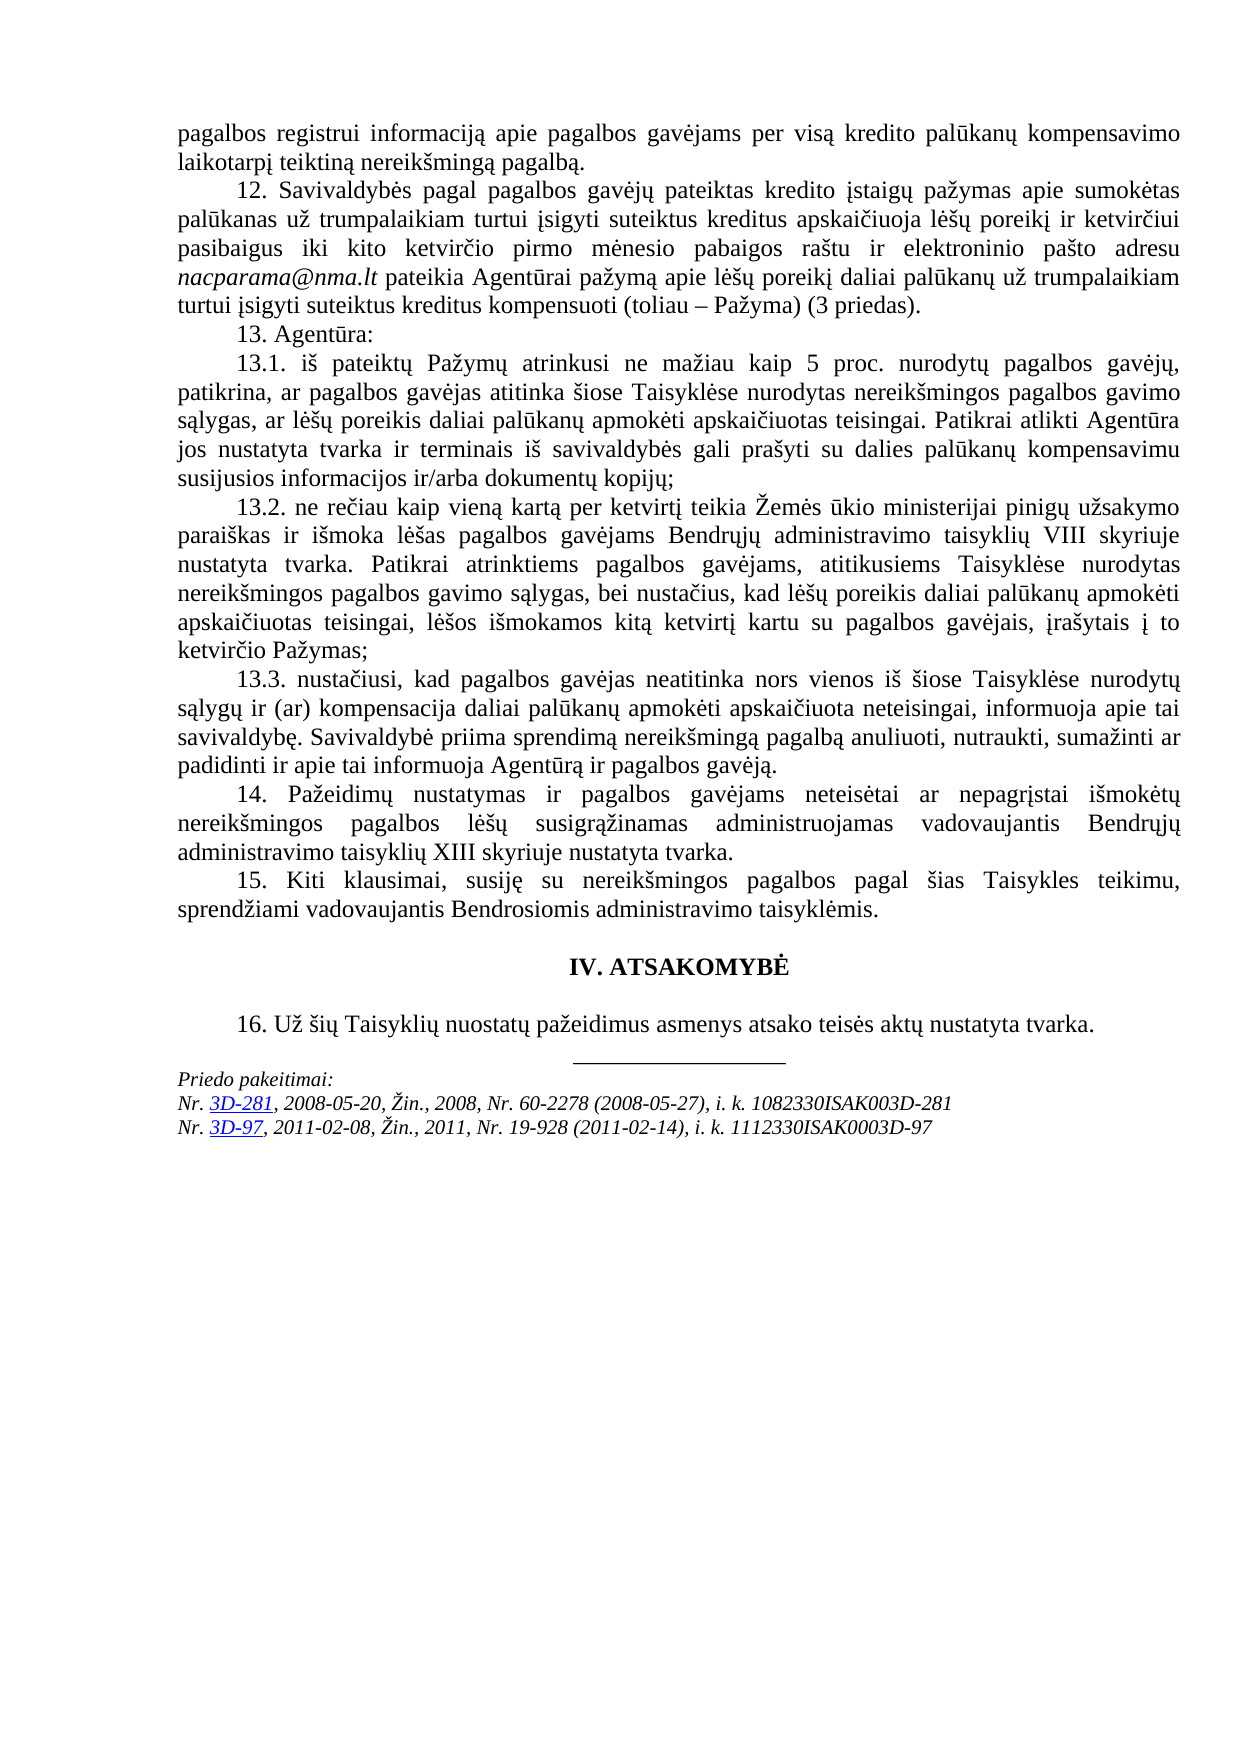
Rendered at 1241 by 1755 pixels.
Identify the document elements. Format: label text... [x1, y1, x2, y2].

text 13.1. iš pateiktų Pažymų atrinkusi ne mažiau kaip 5 proc. nurodytų pagalbos gavėjų, patikrina, ar pagalbos gavėjas atitinka šiose Taisyklėse nurodytas nereikšmingos pagalbos gavimo sąlygas, ar lėšų poreikis daliai palūkanų apmokėti apskaičiuotas teisingai. Patikrai atlikti Agentūra jos nustatyta tvarka ir terminais iš savivaldybės gali prašyti su dalies palūkanų kompensavimu susijusios informacijos ir/arba dokumentų kopijų; [177, 348, 1181, 492]
text Nr. 3D-281, 2008-05-20, Žin., 2008, Nr. 60-2278 (2008-05-27), i. k. 1082330ISAK003D-281 [177, 1091, 1181, 1115]
text IV. ATSAKOMYBĖ [177, 952, 1181, 981]
text 15. Kiti klausimai, susiję su nereikšmingos pagalbos pagal šias Taisykles teikimu, sprendžiami vadovaujantis Bendrosiomis administravimo taisyklėmis. [177, 866, 1181, 923]
text 13. Agentūra: [177, 319, 1181, 348]
text _________________ [177, 1038, 1181, 1067]
text 16. Už šių Taisyklių nuostatų pažeidimus asmenys atsako teisės aktų nustatyta tvarka. [177, 1009, 1181, 1038]
text Nr. 3D-97, 2011-02-08, Žin., 2011, Nr. 19-928 (2011-02-14), i. k. 1112330ISAK0003D-97 [177, 1115, 1181, 1139]
text 12. Savivaldybės pagal pagalbos gavėjų pateiktas kredito įstaigų pažymas apie sumokėtas palūkanas už trumpalaikiam turtui įsigyti suteiktus kreditus apskaičiuoja lėšų poreikį ir ketvirčiui pasibaigus iki kito ketvirčio pirmo mėnesio pabaigos raštu ir elektroninio pašto adresu nacparama@nma.lt pateikia Agentūrai pažymą apie lėšų poreikį daliai palūkanų už trumpalaikiam turtui įsigyti suteiktus kreditus kompensuoti (toliau – Pažyma) (3 priedas). [177, 176, 1181, 319]
text 14. Pažeidimų nustatymas ir pagalbos gavėjams neteisėtai ar nepagrįstai išmokėtų nereikšmingos pagalbos lėšų susigrąžinamas administruojamas vadovaujantis Bendrųjų administravimo taisyklių XIII skyriuje nustatyta tvarka. [177, 779, 1181, 866]
text 13.2. ne rečiau kaip vieną kartą per ketvirtį teikia Žemės ūkio ministerijai pinigų užsakymo paraiškas ir išmoka lėšas pagalbos gavėjams Bendrųjų administravimo taisyklių VIII skyriuje nustatyta tvarka. Patikrai atrinktiems pagalbos gavėjams, atitikusiems Taisyklėse nurodytas nereikšmingos pagalbos gavimo sąlygas, bei nustačius, kad lėšų poreikis daliai palūkanų apmokėti apskaičiuotas teisingai, lėšos išmokamos kitą ketvirtį kartu su pagalbos gavėjais, įrašytais į to ketvirčio Pažymas; [177, 492, 1181, 664]
text 13.3. nustačiusi, kad pagalbos gavėjas neatitinka nors vienos iš šiose Taisyklėse nurodytų sąlygų ir (ar) kompensacija daliai palūkanų apmokėti apskaičiuota neteisingai, informuoja apie tai savivaldybę. Savivaldybė priima sprendimą nereikšmingą pagalbą anuliuoti, nutraukti, sumažinti ar padidinti ir apie tai informuoja Agentūrą ir pagalbos gavėją. [177, 664, 1181, 779]
text Priedo pakeitimai: [177, 1067, 1181, 1091]
text pagalbos registrui informaciją apie pagalbos gavėjams per visą kredito palūkanų kompensavimo laikotarpį teiktiną nereikšmingą pagalbą. [177, 118, 1181, 176]
